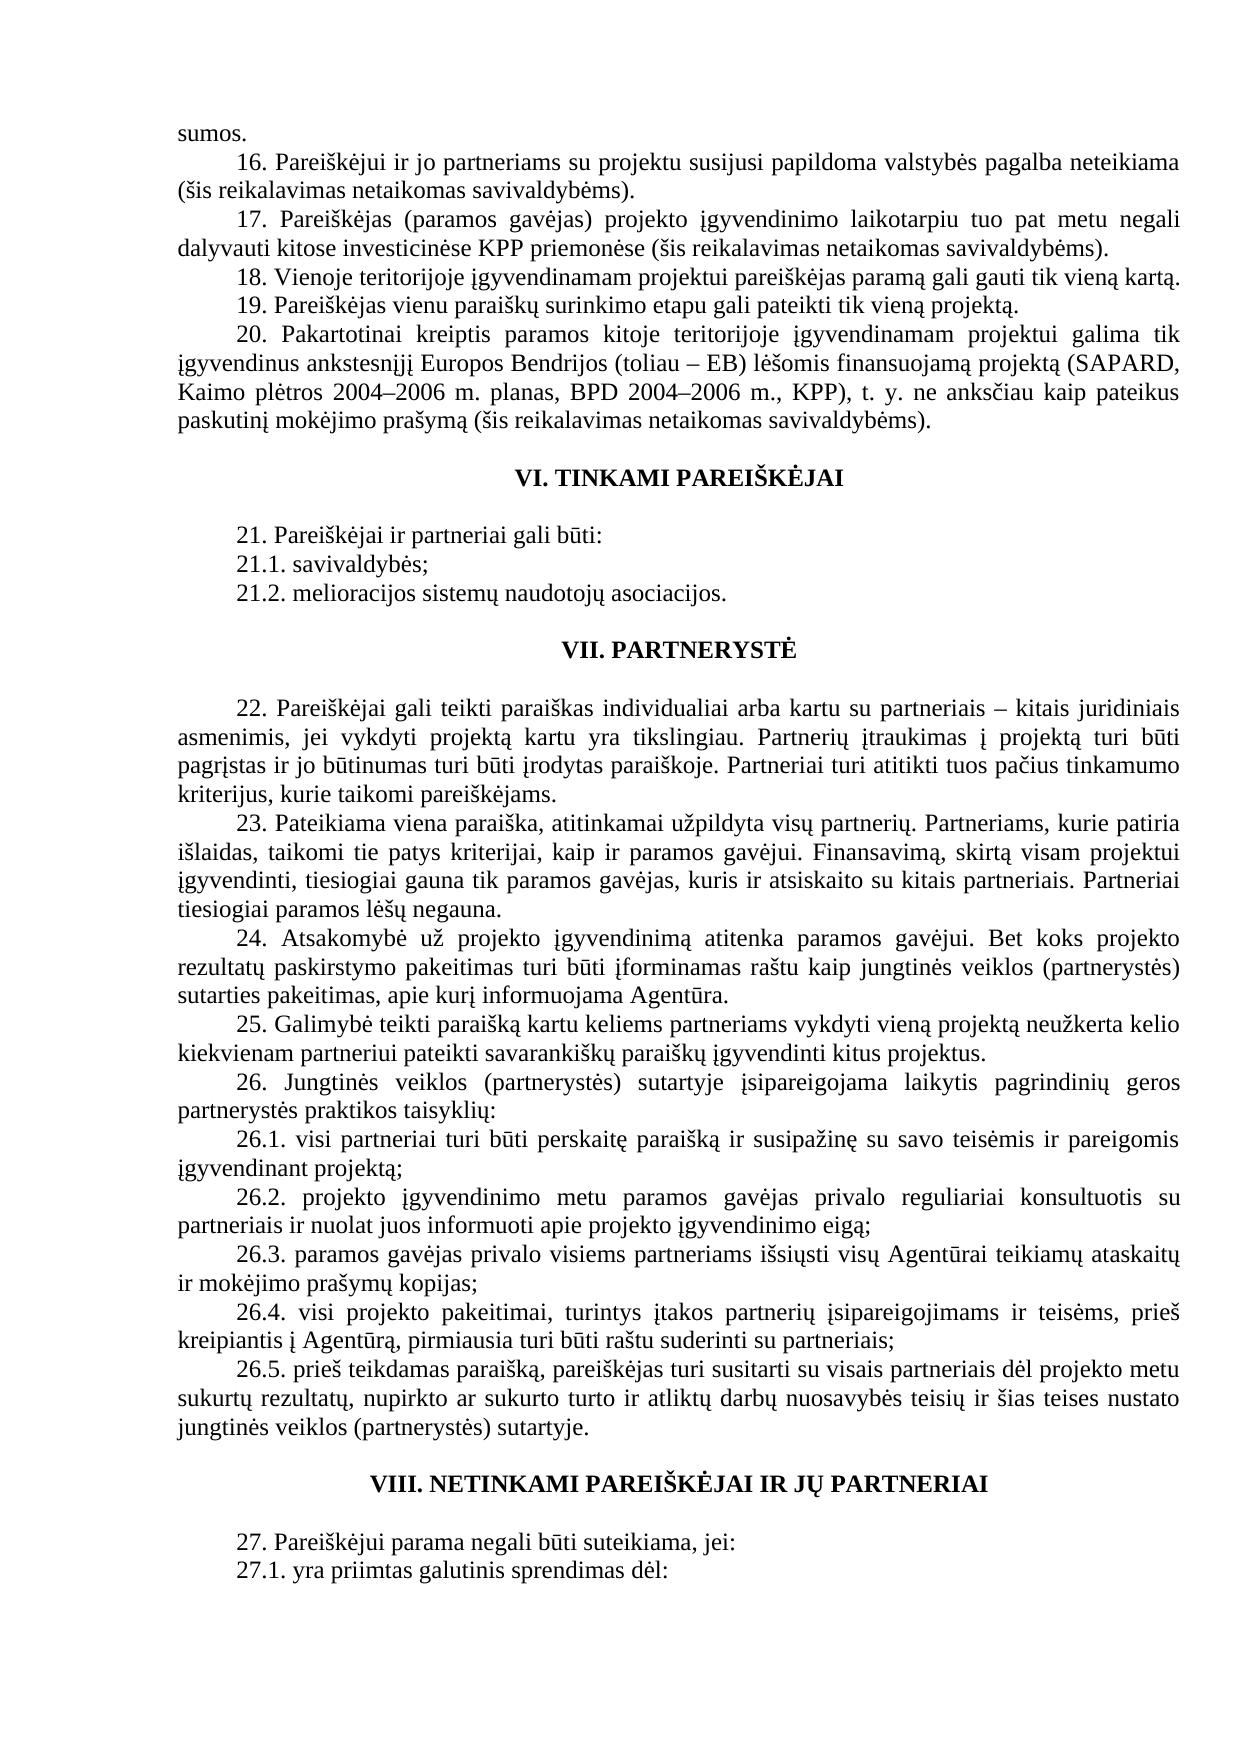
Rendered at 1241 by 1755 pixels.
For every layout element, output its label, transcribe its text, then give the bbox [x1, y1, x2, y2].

text 26.5. prieš teikdamas paraišką, pareiškėjas turi susitarti su visais partneriais dėl projekto metu sukurtų rezultatų, nupirkto ar sukurto turto ir atliktų darbų nuosavybės teisių ir šias teises nustato jungtinės veiklos (partnerystės) sutartyje. [177, 1354, 1181, 1441]
text VII. PARTNERYSTĖ [177, 636, 1181, 664]
text 26.4. visi projekto pakeitimai, turintys įtakos partnerių įsipareigojimams ir teisėms, prieš kreipiantis į Agentūrą, pirmiausia turi būti raštu suderinti su partneriais; [177, 1297, 1181, 1354]
text 23. Pateikiama viena paraiška, atitinkamai užpildyta visų partnerių. Partneriams, kurie patiria išlaidas, taikomi tie patys kriterijai, kaip ir paramos gavėjui. Finansavimą, skirtą visam projektui įgyvendinti, tiesiogiai gauna tik paramos gavėjas, kuris ir atsiskaito su kitais partneriais. Partneriai tiesiogiai paramos lėšų negauna. [177, 808, 1181, 923]
text 21.2. melioracijos sistemų naudotojų asociacijos. [177, 578, 1181, 607]
text 22. Pareiškėjai gali teikti paraiškas individualiai arba kartu su partneriais – kitais juridiniais asmenimis, jei vykdyti projektą kartu yra tikslingiau. Partnerių įtraukimas į projektą turi būti pagrįstas ir jo būtinumas turi būti įrodytas paraiškoje. Partneriai turi atitikti tuos pačius tinkamumo kriterijus, kurie taikomi pareiškėjams. [177, 693, 1181, 808]
text 27.1. yra priimtas galutinis sprendimas dėl: [177, 1556, 1181, 1584]
text 18. Vienoje teritorijoje įgyvendinamam projektui pareiškėjas paramą gali gauti tik vieną kartą. [177, 262, 1181, 291]
text sumos. [177, 118, 1181, 147]
text 21. Pareiškėjai ir partneriai gali būti: [177, 521, 1181, 549]
text 27. Pareiškėjui parama negali būti suteikiama, jei: [177, 1527, 1181, 1556]
text 20. Pakartotinai kreiptis paramos kitoje teritorijoje įgyvendinamam projektui galima tik įgyvendinus ankstesnįjį Europos Bendrijos (toliau – EB) lėšomis finansuojamą projektą (SAPARD, Kaimo plėtros 2004–2006 m. planas, BPD 2004–2006 m., KPP), t. y. ne anksčiau kaip pateikus paskutinį mokėjimo prašymą (šis reikalavimas netaikomas savivaldybėms). [177, 319, 1181, 434]
text 26. Jungtinės veiklos (partnerystės) sutartyje įsipareigojama laikytis pagrindinių geros partnerystės praktikos taisyklių: [177, 1067, 1181, 1124]
text VI. TINKAMI PAREIŠKĖJAI [177, 463, 1181, 492]
text VIII. NETINKAMI PAREIŠKĖJAI IR JŲ PARTNERIAI [177, 1469, 1181, 1498]
text 16. Pareiškėjui ir jo partneriams su projektu susijusi papildoma valstybės pagalba neteikiama (šis reikalavimas netaikomas savivaldybėms). [177, 147, 1181, 204]
text 26.1. visi partneriai turi būti perskaitę paraišką ir susipažinę su savo teisėmis ir pareigomis įgyvendinant projektą; [177, 1124, 1181, 1182]
text 19. Pareiškėjas vienu paraiškų surinkimo etapu gali pateikti tik vieną projektą. [177, 291, 1181, 319]
text 26.2. projekto įgyvendinimo metu paramos gavėjas privalo reguliariai konsultuotis su partneriais ir nuolat juos informuoti apie projekto įgyvendinimo eigą; [177, 1182, 1181, 1239]
text 17. Pareiškėjas (paramos gavėjas) projekto įgyvendinimo laikotarpiu tuo pat metu negali dalyvauti kitose investicinėse KPP priemonėse (šis reikalavimas netaikomas savivaldybėms). [177, 204, 1181, 262]
text 25. Galimybė teikti paraišką kartu keliems partneriams vykdyti vieną projektą neužkerta kelio kiekvienam partneriui pateikti savarankiškų paraiškų įgyvendinti kitus projektus. [177, 1009, 1181, 1067]
text 26.3. paramos gavėjas privalo visiems partneriams išsiųsti visų Agentūrai teikiamų ataskaitų ir mokėjimo prašymų kopijas; [177, 1239, 1181, 1297]
text 24. Atsakomybė už projekto įgyvendinimą atitenka paramos gavėjui. Bet koks projekto rezultatų paskirstymo pakeitimas turi būti įforminamas raštu kaip jungtinės veiklos (partnerystės) sutarties pakeitimas, apie kurį informuojama Agentūra. [177, 923, 1181, 1009]
text 21.1. savivaldybės; [177, 549, 1181, 578]
